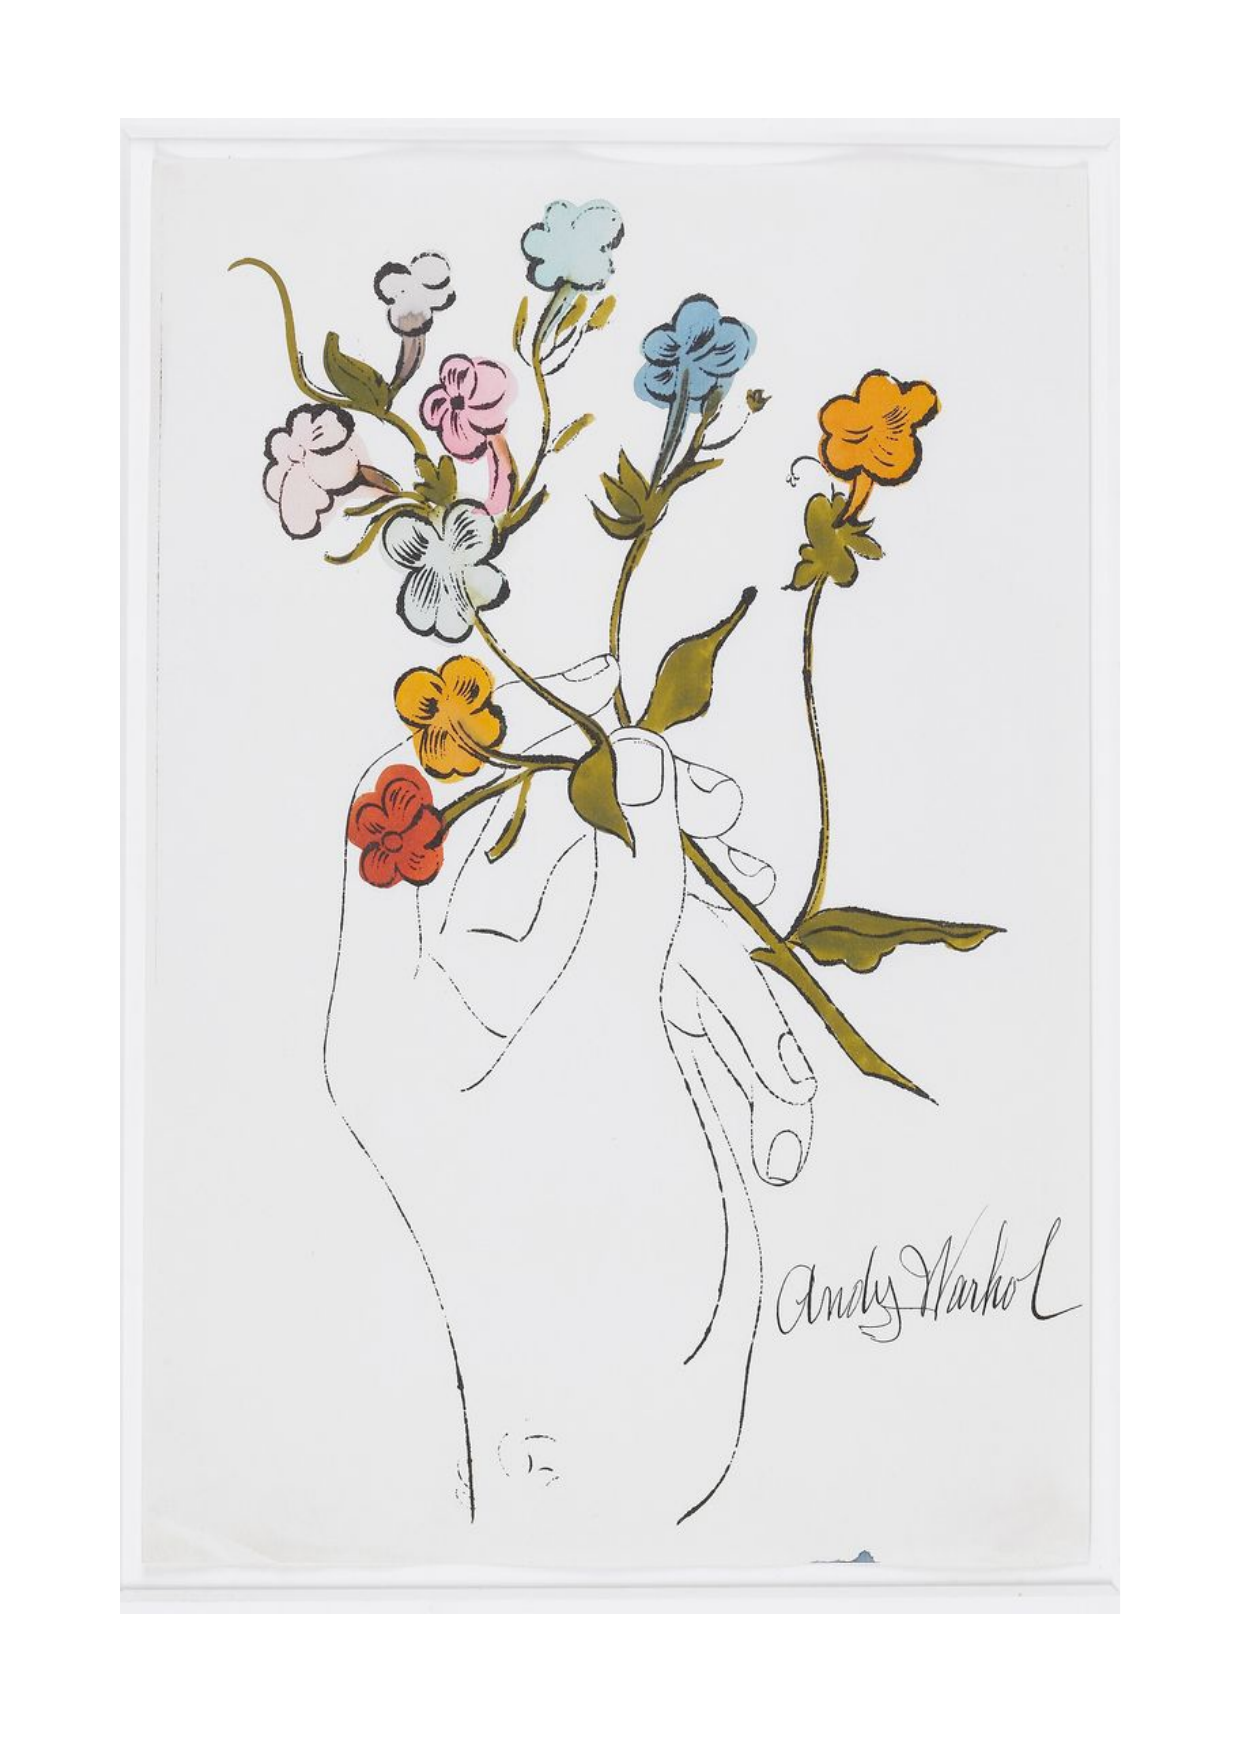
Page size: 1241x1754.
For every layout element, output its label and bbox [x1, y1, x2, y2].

picture [120, 118, 1121, 1614]
